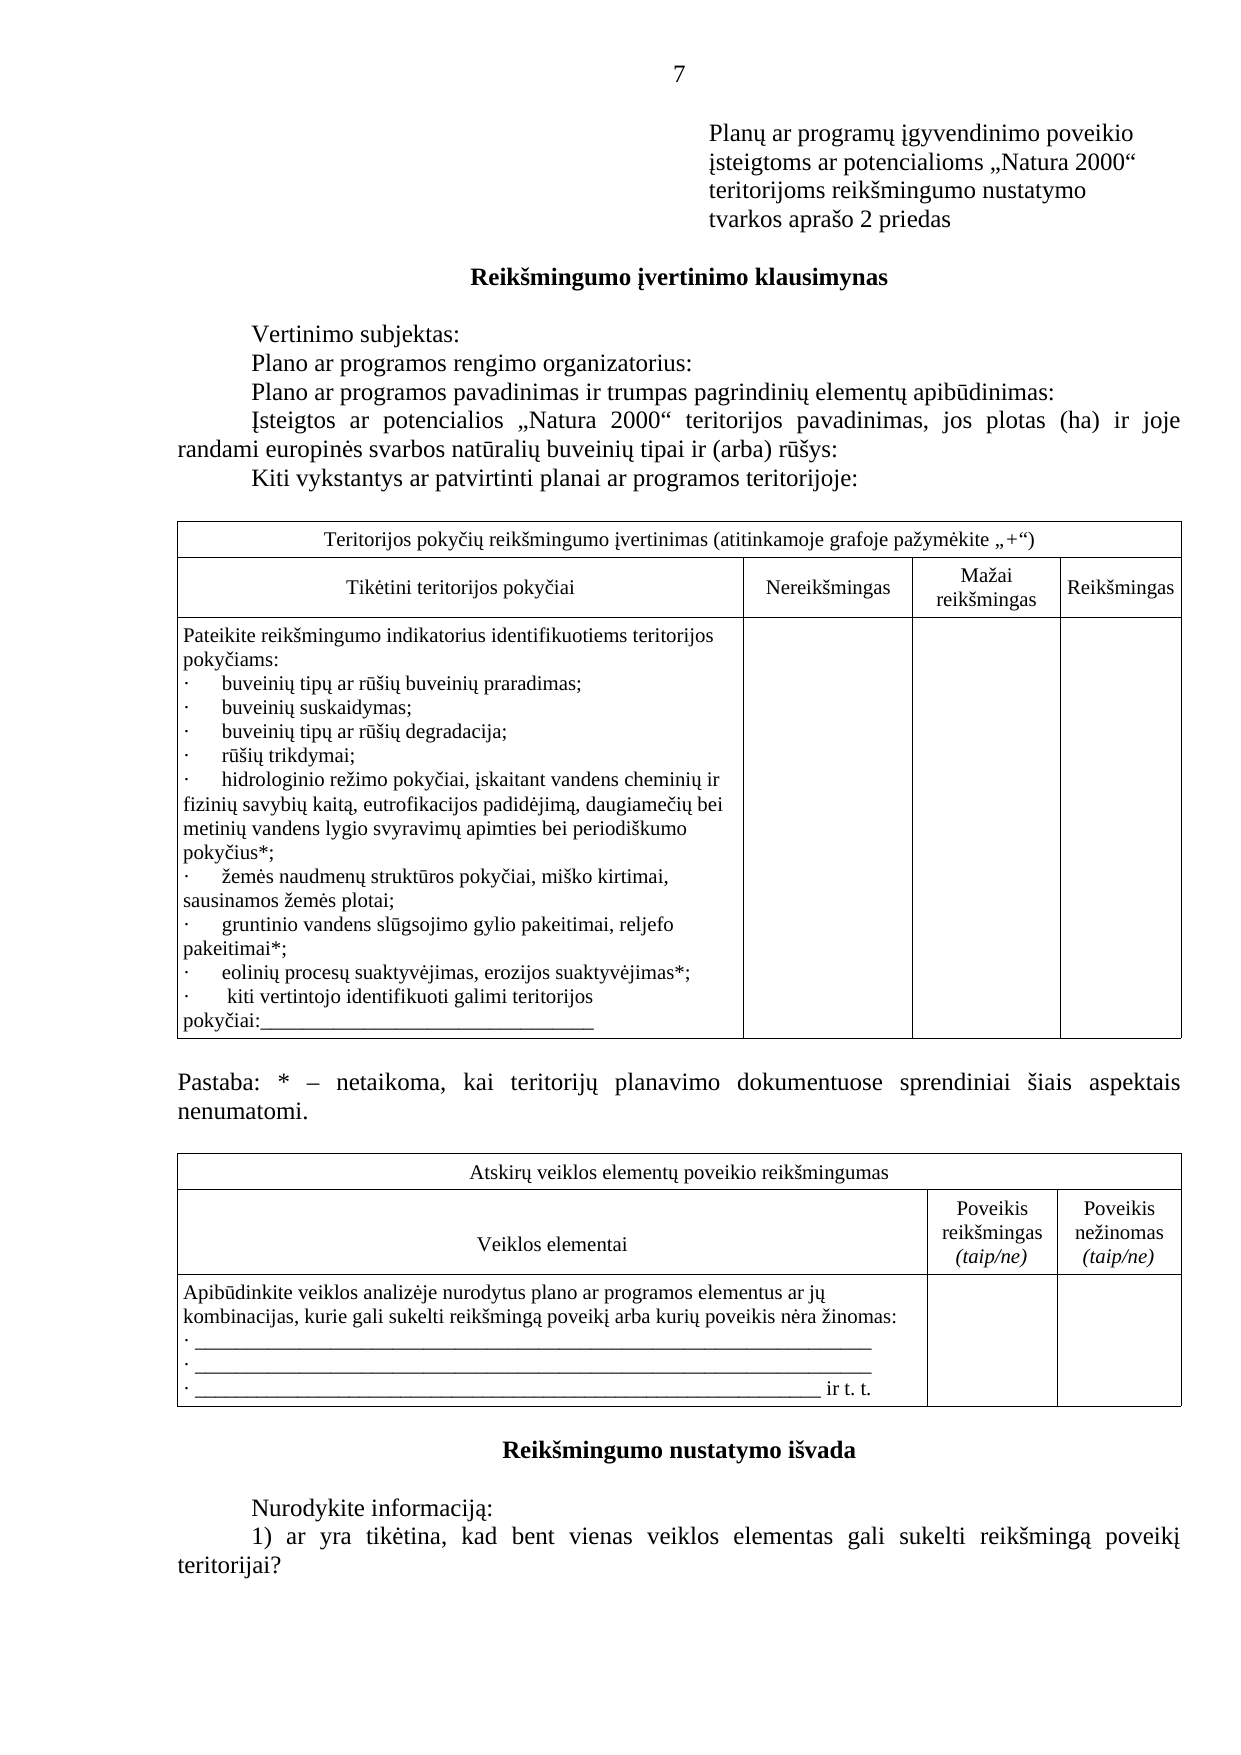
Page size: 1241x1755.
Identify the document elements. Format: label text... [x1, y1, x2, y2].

text Reikšmingumo įvertinimo klausimynas [177, 262, 1181, 291]
table_cell Nereikšmingas [744, 558, 912, 617]
table_cell Tikėtini teritorijos pokyčiai [178, 558, 743, 617]
table_cell Veiklos elementai [178, 1190, 927, 1273]
text Nurodykite informaciją: [177, 1493, 1181, 1521]
text Įsteigtos ar potencialios „Natura 2000“ teritorijos pavadinimas, jos plotas (ha) ir joje randami europinės svarbos natūralių buveinių tipai ir (arba) rūšys: [177, 406, 1181, 463]
text teritorijoms reikšmingumo nustatymo [177, 176, 1181, 204]
table_cell [744, 618, 912, 1038]
text tvarkos aprašo 2 priedas [177, 204, 1181, 233]
text Plano ar programos rengimo organizatorius: [177, 348, 1181, 377]
text įsteigtoms ar potencialioms „Natura 2000“ [177, 147, 1181, 176]
text Planų ar programų įgyvendinimo poveikio [177, 118, 1181, 147]
table_cell Pateikite reikšmingumo indikatorius identifikuotiems teritorijos pokyčiams: · buveinių tipų ar rūšių buveinių praradimas; · buveinių suskaidymas; · buveinių tipų ar rūšių degradacija; · rūšių trikdymai; · hidrologinio režimo pokyčiai, įskaitant vandens cheminių ir fizinių savybių kaitą, eutrofikacijos padidėjimą, daugiamečių bei metinių vandens lygio svyravimų apimties bei periodiškumo pokyčius*; · žemės naudmenų struktūros pokyčiai, miško kirtimai, sausinamos žemės plotai; · gruntinio vandens slūgsojimo gylio pakeitimai, reljefo pakeitimai*; · eolinių procesų suaktyvėjimas, erozijos suaktyvėjimas*; · kiti vertintojo identifikuoti galimi teritorijos pokyčiai:________________________________ [178, 618, 743, 1038]
table_cell Reikšmingas [1061, 558, 1181, 617]
text Pastaba: * – netaikoma, kai teritorijų planavimo dokumentuose sprendiniai šiais aspektais nenumatomi. [177, 1067, 1181, 1124]
table_cell Mažai reikšmingas [913, 558, 1060, 617]
table_cell [913, 618, 1060, 1038]
table_header Teritorijos pokyčių reikšmingumo įvertinimas (atitinkamoje grafoje pažymėkite „+“) [178, 522, 1181, 557]
table_cell Poveikis nežinomas (taip/ne) [1058, 1190, 1181, 1273]
table_cell [1061, 618, 1181, 1038]
text Kiti vykstantys ar patvirtinti planai ar programos teritorijoje: [177, 463, 1181, 492]
text Vertinimo subjektas: [177, 319, 1181, 348]
table_cell [928, 1275, 1057, 1406]
text Plano ar programos pavadinimas ir trumpas pagrindinių elementų apibūdinimas: [177, 377, 1181, 406]
table_cell Apibūdinkite veiklos analizėje nurodytus plano ar programos elementus ar jų kombinacijas, kurie gali sukelti reikšmingą poveikį arba kurių poveikis nėra žinomas: · · · ir t. t. [178, 1275, 927, 1406]
table_header Atskirų veiklos elementų poveikio reikšmingumas [178, 1154, 1181, 1189]
text 1) ar yra tikėtina, kad bent vienas veiklos elementas gali sukelti reikšmingą poveikį teritorijai? [177, 1521, 1181, 1579]
table_cell [1058, 1275, 1181, 1406]
text Reikšmingumo nustatymo išvada [177, 1435, 1181, 1464]
table_cell Poveikis reikšmingas (taip/ne) [928, 1190, 1057, 1273]
